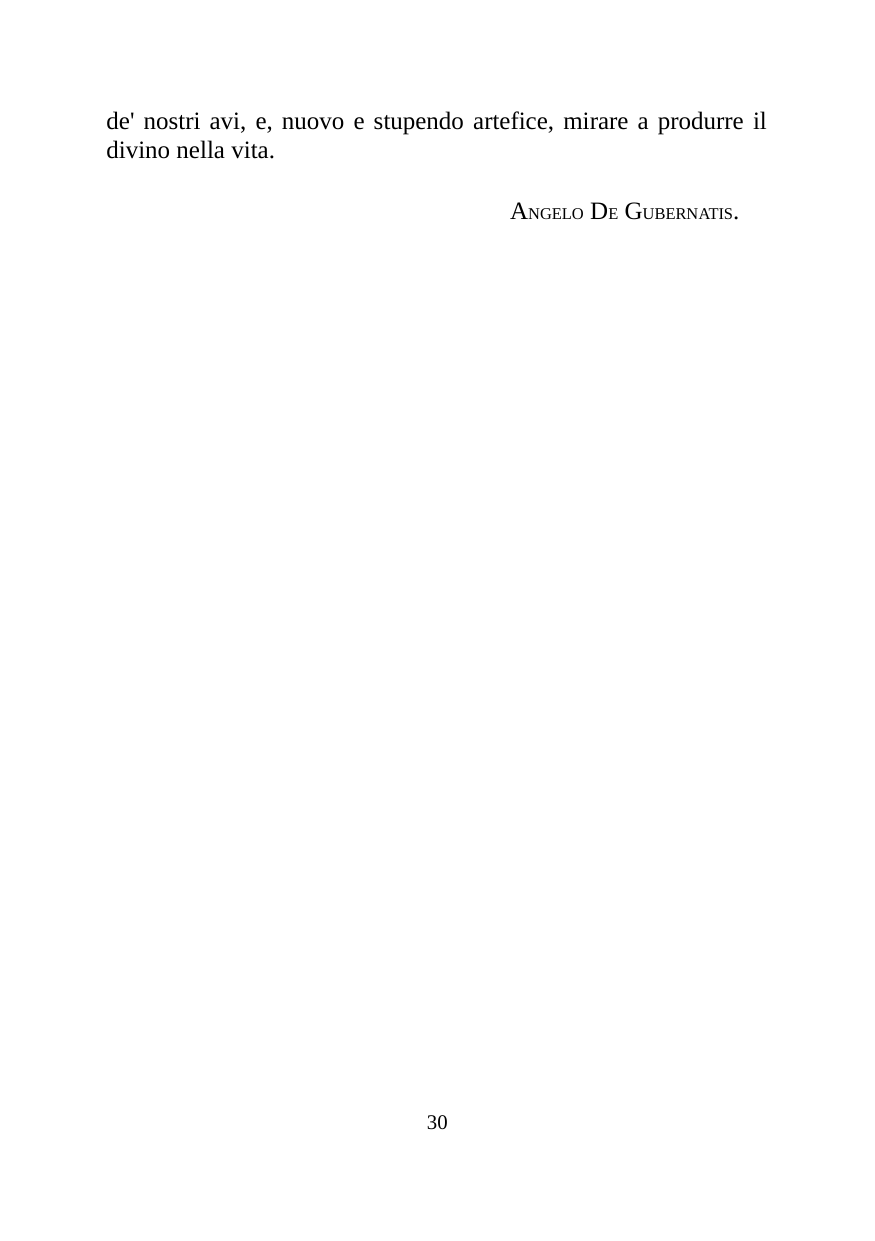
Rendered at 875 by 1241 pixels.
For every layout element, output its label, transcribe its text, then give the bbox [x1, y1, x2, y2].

text Angelo De Gubernatis. [481, 196, 768, 225]
text de' nostri avi, e, nuovo e stupendo artefice, mirare a produrre il divino nella vita. [106, 106, 768, 164]
